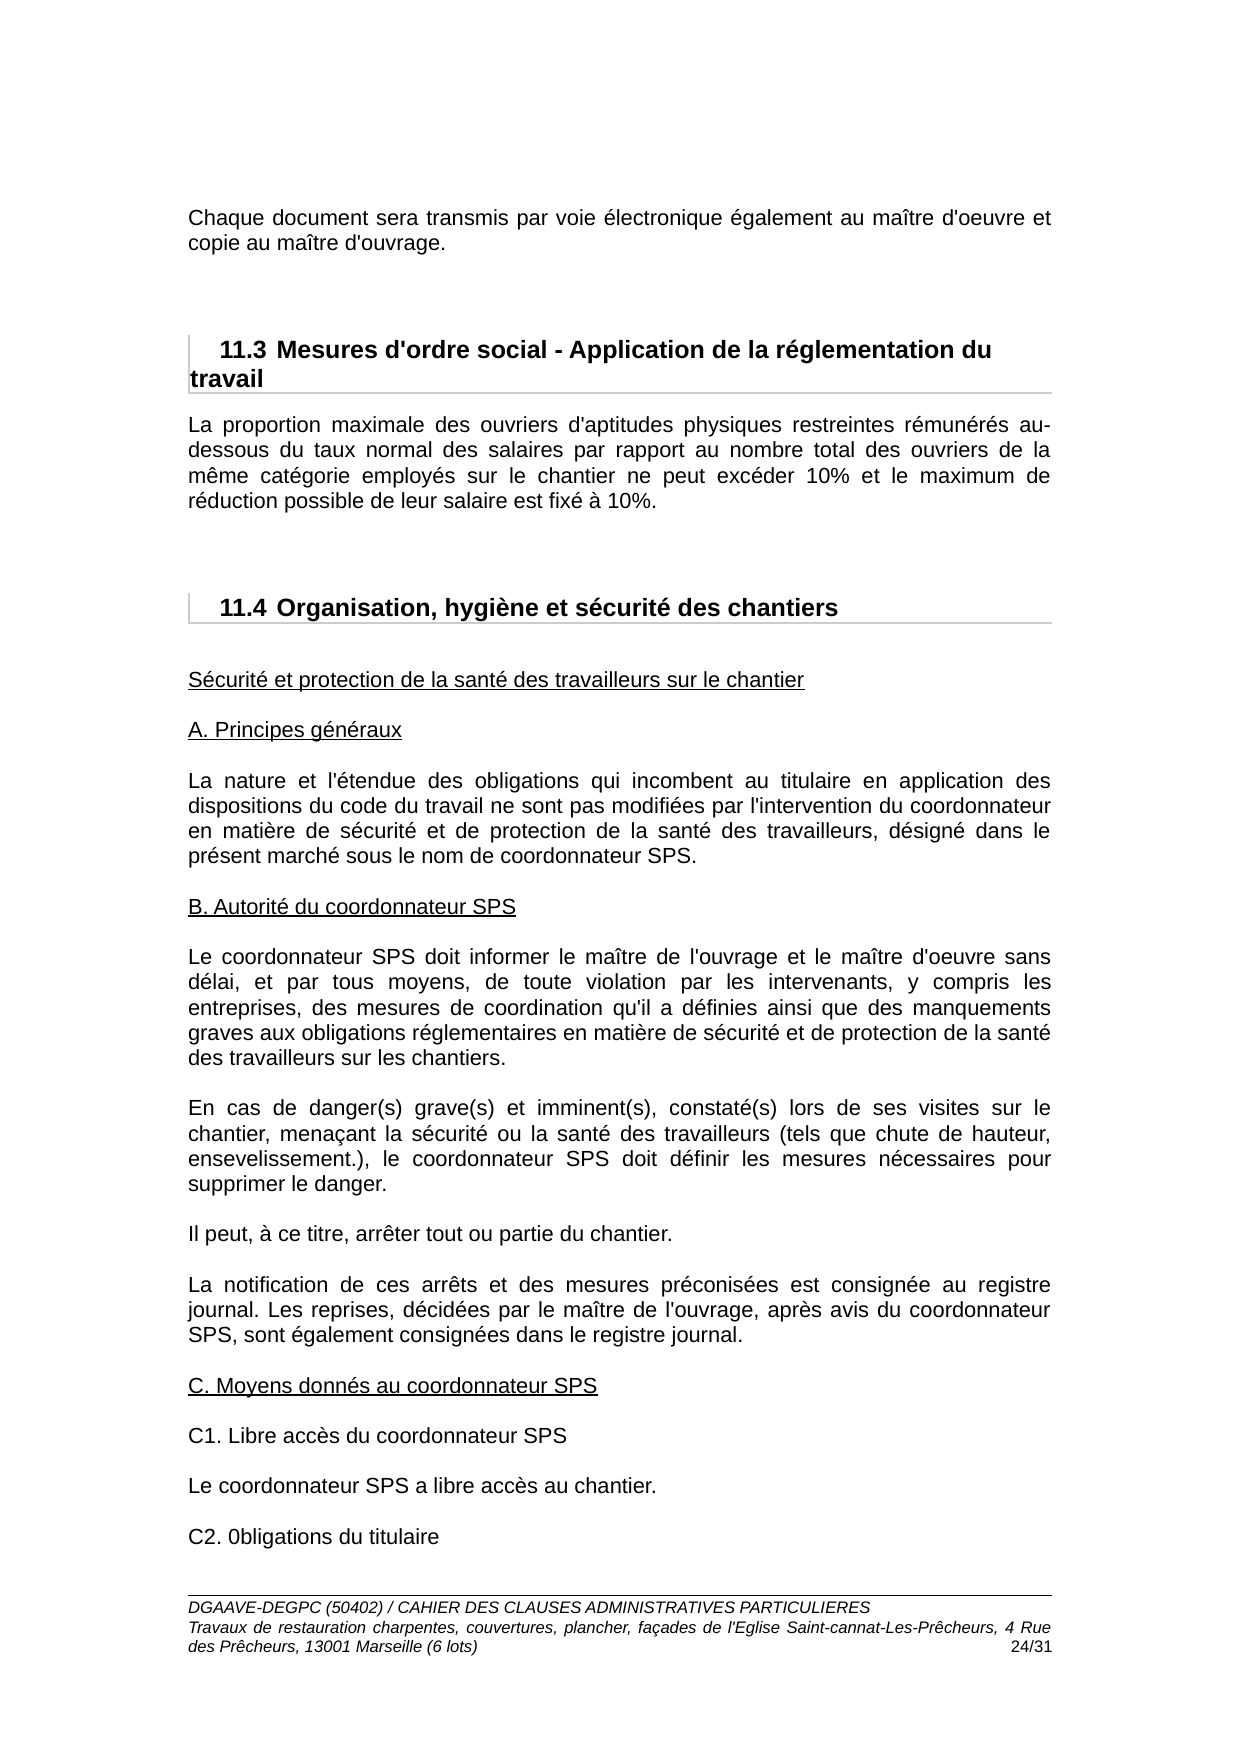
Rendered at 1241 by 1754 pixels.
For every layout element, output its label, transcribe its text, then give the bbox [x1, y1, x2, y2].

text C1. Libre accès du coordonnateur SPS [188, 1423, 1052, 1448]
subtitle Organisation, hygiène et sécurité des chantiers [190, 593, 1052, 622]
text Le coordonnateur SPS doit informer le maître de l'ouvrage et le maître d'oeuvre sans délai, et par tous moyens, de toute violation par les intervenants, y compris les entreprises, des mesures de coordination qu'il a définies ainsi que des manquements graves aux obligations réglementaires en matière de sécurité et de protection de la santé des travailleurs sur les chantiers. [188, 944, 1052, 1070]
text C. Moyens donnés au coordonnateur SPS [188, 1372, 1052, 1398]
text La notification de ces arrêts et des mesures préconisées est consignée au registre journal. Les reprises, décidées par le maître de l'ouvrage, après avis du coordonnateur SPS, sont également consignées dans le registre journal. [188, 1272, 1052, 1347]
text La proportion maximale des ouvriers d'aptitudes physiques restreintes rémunérés au-dessous du taux normal des salaires par rapport au nombre total des ouvriers de la même catégorie employés sur le chantier ne peut excéder 10% et le maximum de réduction possible de leur salaire est fixé à 10%. [188, 412, 1052, 513]
subtitle Mesures d'ordre social - Application de la réglementation du travail [190, 335, 1052, 392]
text B. Autorité du coordonnateur SPS [188, 893, 1052, 919]
text Il peut, à ce titre, arrêter tout ou partie du chantier. [188, 1221, 1052, 1246]
text Chaque document sera transmis par voie électronique également au maître d'oeuvre et copie au maître d'ouvrage. [188, 204, 1052, 255]
text En cas de danger(s) grave(s) et imminent(s), constaté(s) lors de ses visites sur le chantier, menaçant la sécurité ou la santé des travailleurs (tels que chute de hauteur, ensevelissement.), le coordonnateur SPS doit définir les mesures nécessaires pour supprimer le danger. [188, 1095, 1052, 1196]
text La nature et l'étendue des obligations qui incombent au titulaire en application des dispositions du code du travail ne sont pas modifiées par l'intervention du coordonnateur en matière de sécurité et de protection de la santé des travailleurs, désigné dans le présent marché sous le nom de coordonnateur SPS. [188, 767, 1052, 868]
text Sécurité et protection de la santé des travailleurs sur le chantier [188, 667, 1052, 692]
text Le coordonnateur SPS a libre accès au chantier. [188, 1473, 1052, 1498]
text A. Principes généraux [188, 717, 1052, 742]
text C2. 0bligations du titulaire [188, 1524, 1052, 1549]
